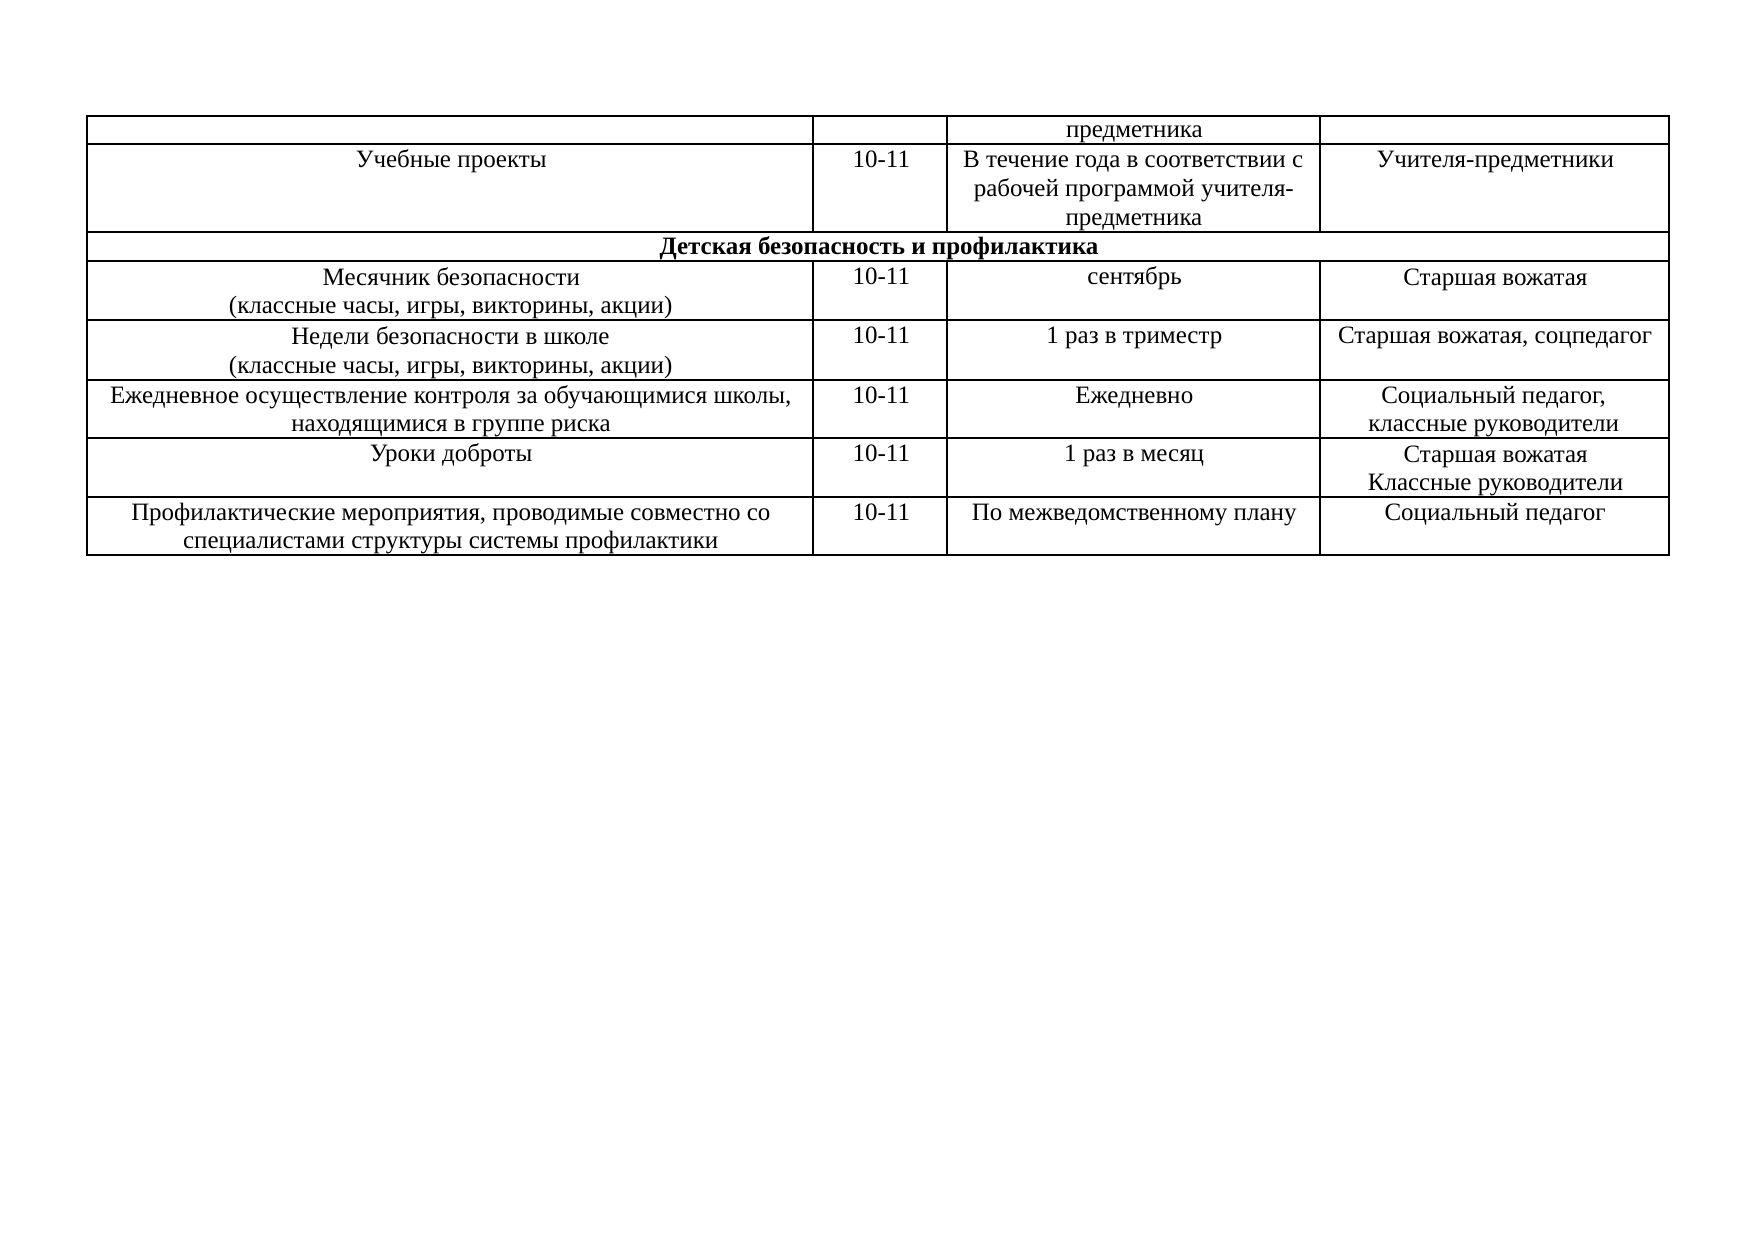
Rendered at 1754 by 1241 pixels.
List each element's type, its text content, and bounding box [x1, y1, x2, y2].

table_cell Старшая вожатая, соцпедагог [1321, 321, 1668, 379]
table_cell 10-11 [814, 321, 946, 379]
table_header [1321, 117, 1668, 143]
table_cell Старшая вожатая [1321, 262, 1668, 319]
table_cell По межведомственному плану [948, 498, 1319, 554]
table_cell Старшая вожатая Классные руководители [1321, 439, 1668, 496]
table_cell 10-11 [814, 381, 946, 437]
table_cell Месячник безопасности (классные часы, игры, викторины, акции) [88, 262, 812, 319]
table_cell Ежедневно [948, 381, 1319, 437]
table_cell Учителя-предметники [1321, 145, 1668, 231]
table_cell Социальный педагог, классные руководители [1321, 381, 1668, 437]
table_cell Социальный педагог [1321, 498, 1668, 554]
table_header предметника [948, 117, 1319, 143]
table_cell 1 раз в триместр [948, 321, 1319, 379]
table_header [88, 117, 812, 143]
table_cell Профилактические мероприятия, проводимые совместно со специалистами структуры системы профилактики [88, 498, 812, 554]
table_cell 10-11 [814, 262, 946, 319]
table_header [814, 117, 946, 143]
table_cell 10-11 [814, 439, 946, 496]
table_cell В течение года в соответствии с рабочей программой учителя- предметника [948, 145, 1319, 231]
table_cell Недели безопасности в школе (классные часы, игры, викторины, акции) [88, 321, 812, 379]
table_cell Детская безопасность и профилактика [88, 233, 1668, 260]
table_cell 1 раз в месяц [948, 439, 1319, 496]
table_cell сентябрь [948, 262, 1319, 319]
table_cell Учебные проекты [88, 145, 812, 231]
table_cell 10-11 [814, 498, 946, 554]
table_cell Уроки доброты [88, 439, 812, 496]
table_cell 10-11 [814, 145, 946, 231]
table_cell Ежедневное осуществление контроля за обучающимися школы, находящимися в группе риска [88, 381, 812, 437]
